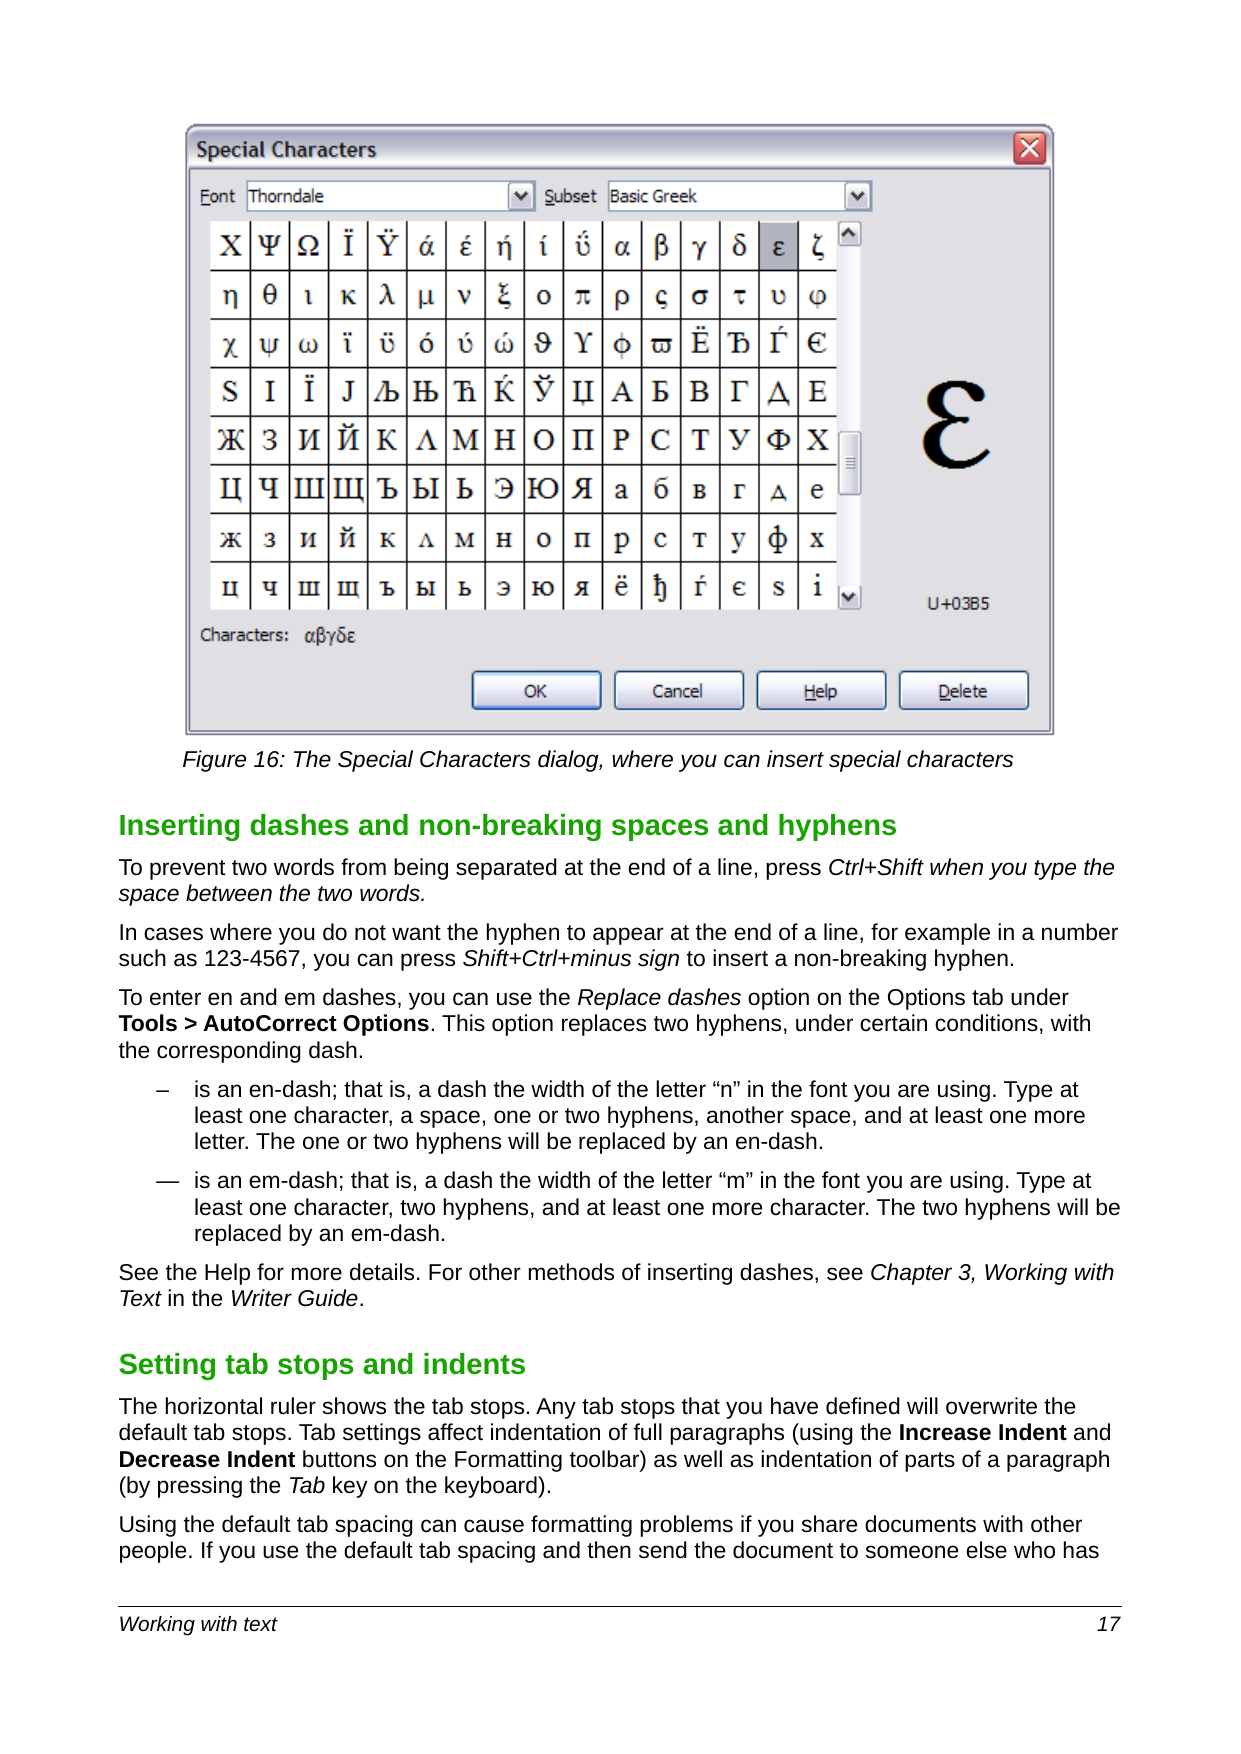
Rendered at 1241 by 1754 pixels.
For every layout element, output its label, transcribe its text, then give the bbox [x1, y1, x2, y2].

text Figure 16: The Special Characters dialog, where you can insert special characters [182, 746, 1058, 772]
subtitle Setting tab stops and indents [118, 1347, 1122, 1381]
text Using the default tab spacing can cause formatting problems if you share documents with other people. If you use the default tab spacing and then send the document to someone else who has [118, 1511, 1122, 1563]
text — is an em-dash; that is, a dash the width of the letter “m” in the font you are using. Type at least one character, two hyphens, and at least one more character. The two hyphens will be replaced by an em-dash. [156, 1167, 1122, 1246]
text The horizontal ruler shows the tab stops. Any tab stops that you have defined will overwrite the default tab stops. Tab settings affect indentation of full paragraphs (using the Increase Indent and Decrease Indent buttons on the Formatting toolbar) as well as indentation of parts of a paragraph (by pressing the Tab key on the keyboard). [118, 1393, 1122, 1498]
text See the Help for more details. For other methods of inserting dashes, see Chapter 3, Working with Text in the Writer Guide. [118, 1259, 1122, 1311]
text In cases where you do not want the hyphen to appear at the end of a line, for example in a number such as 123‑4567, you can press Shift+Ctrl+minus sign to insert a non-breaking hyphen. [118, 919, 1122, 972]
subtitle Inserting dashes and non-breaking spaces and hyphens [118, 808, 1122, 841]
text – is an en-dash; that is, a dash the width of the letter “n” in the font you are using. Type at least one character, a space, one or two hyphens, another space, and at least one more letter. The one or two hyphens will be replaced by an en-dash. [156, 1076, 1122, 1155]
text To enter en and em dashes, you can use the Replace dashes option on the Options tab under Tools > AutoCorrect Options. This option replaces two hyphens, under certain conditions, with the corresponding dash. [118, 984, 1122, 1063]
text To prevent two words from being separated at the end of a line, press Ctrl+Shift when you type the space between the two words. [118, 854, 1122, 906]
picture [182, 118, 1059, 740]
